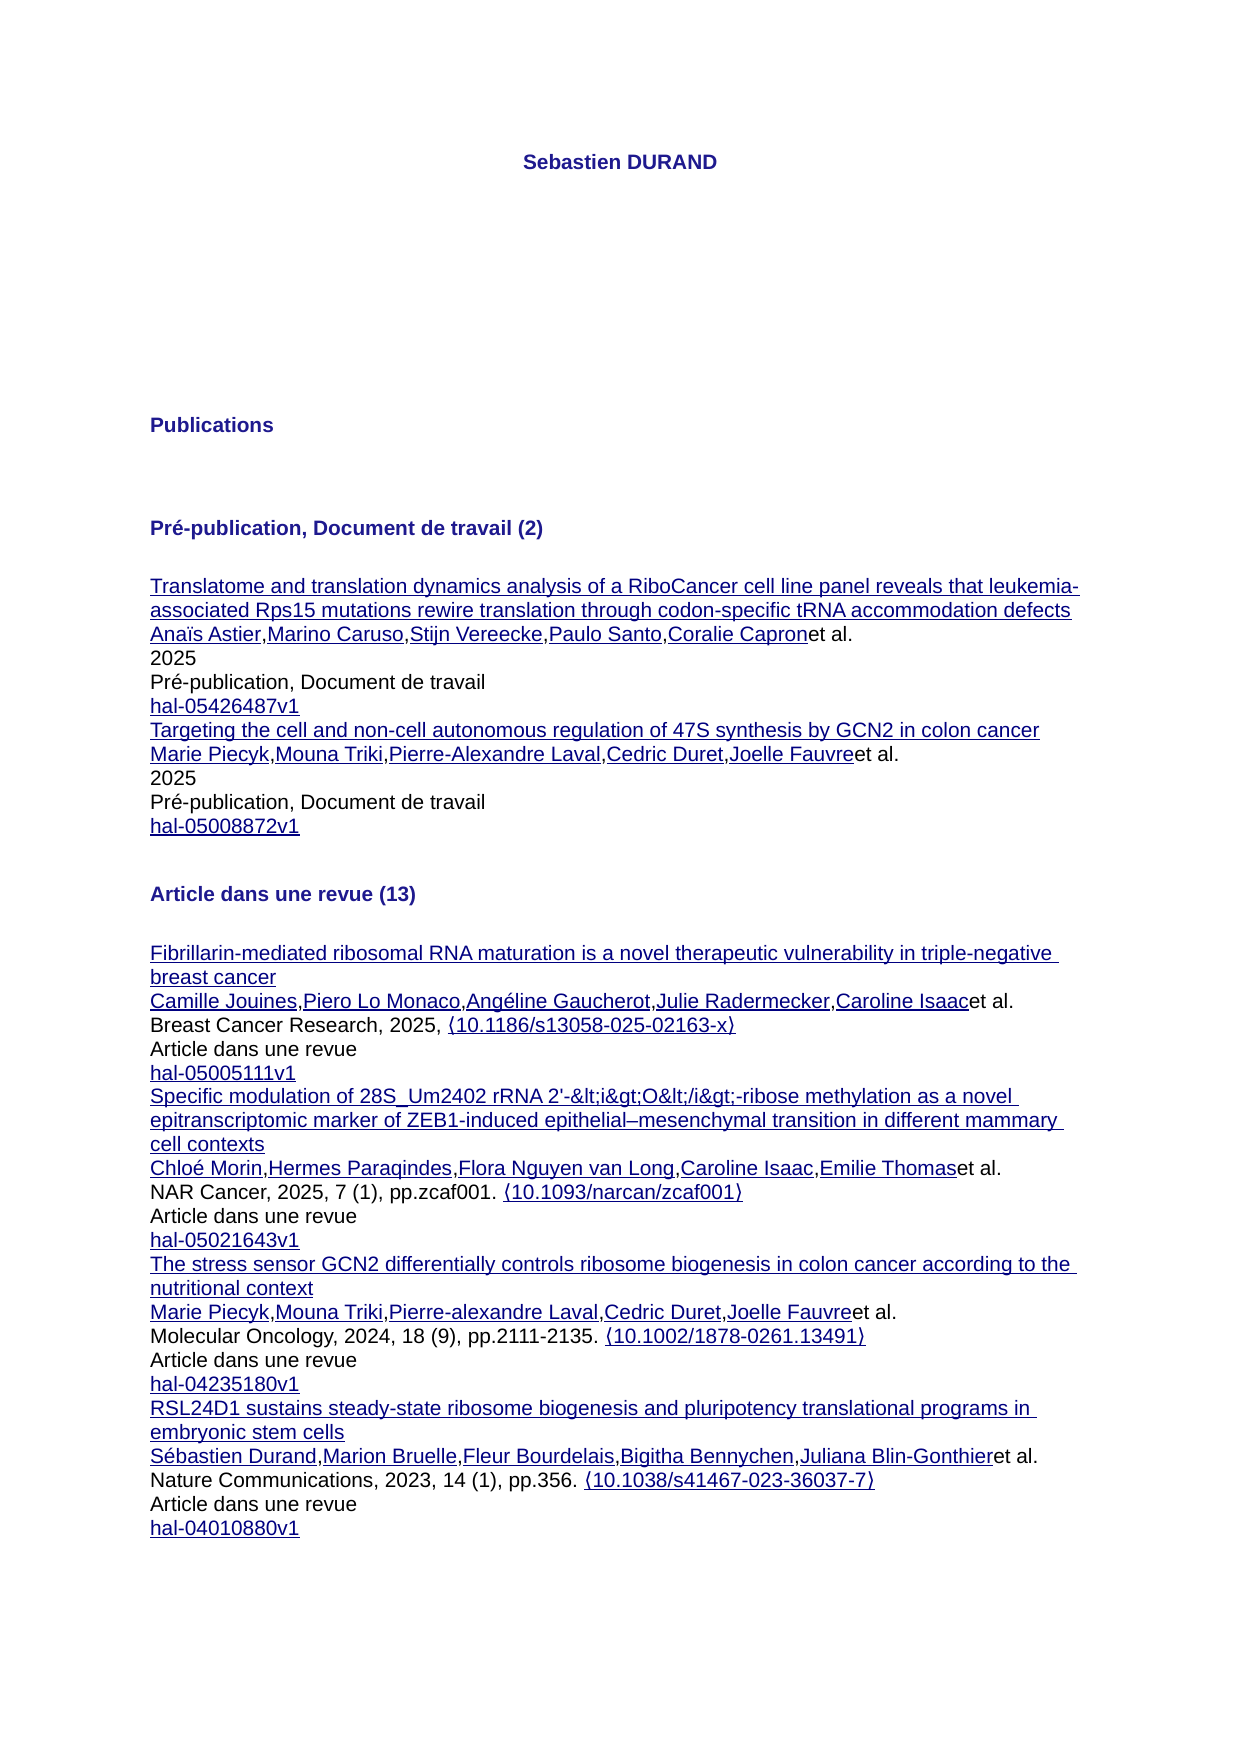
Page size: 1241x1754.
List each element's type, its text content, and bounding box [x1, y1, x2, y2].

table_cell Specific modulation of 28S_Um2402 rRNA 2'-&lt;i&gt;O&lt;/i&gt;-ribose methylation as a novel epitranscriptomic marker of ZEB1-induced epithelial–mesenchymal transition in different mammary cell contexts Chloé Morin,Hermes Paraqindes,Flora Nguyen van Long,Caroline Isaac,Emilie Thomaset al. NAR Cancer, 2025, 7 (1), pp.zcaf001. ⟨10.1093/narcan/zcaf001⟩ Article dans une revue hal-05021643v1 [150, 1084, 1090, 1252]
table_cell RSL24D1 sustains steady-state ribosome biogenesis and pluripotency translational programs in embryonic stem cells Sébastien Durand,Marion Bruelle,Fleur Bourdelais,Bigitha Bennychen,Juliana Blin-Gonthieret al. Nature Communications, 2023, 14 (1), pp.356. ⟨10.1038/s41467-023-36037-7⟩ Article dans une revue hal-04010880v1 [150, 1396, 1090, 1539]
subtitle Pré-publication, Document de travail (2) [150, 516, 1090, 539]
table_cell Targeting the cell and non-cell autonomous regulation of 47S synthesis by GCN2 in colon cancer Marie Piecyk,Mouna Triki,Pierre-Alexandre Laval,Cedric Duret,Joelle Fauvreet al. 2025 Pré-publication, Document de travail hal-05008872v1 [150, 718, 1090, 837]
table_header Fibrillarin-mediated ribosomal RNA maturation is a novel therapeutic vulnerability in triple-negative breast cancer Camille Jouines,Piero Lo Monaco,Angéline Gaucherot,Julie Radermecker,Caroline Isaacet al. Breast Cancer Research, 2025, ⟨10.1186/s13058-025-02163-x⟩ Article dans une revue hal-05005111v1 [150, 941, 1090, 1084]
subtitle Sebastien DURAND [150, 150, 1090, 174]
table_header Translatome and translation dynamics analysis of a RiboCancer cell line panel reveals that leukemia-associated Rps15 mutations rewire translation through codon-specific tRNA accommodation defects Anaïs Astier,Marino Caruso,Stijn Vereecke,Paulo Santo,Coralie Capronet al. 2025 Pré-publication, Document de travail hal-05426487v1 [150, 574, 1090, 718]
subtitle Publications [150, 412, 1090, 436]
table_cell The stress sensor GCN2 differentially controls ribosome biogenesis in colon cancer according to the nutritional context Marie Piecyk,Mouna Triki,Pierre‐alexandre Laval,Cedric Duret,Joelle Fauvreet al. Molecular Oncology, 2024, 18 (9), pp.2111-2135. ⟨10.1002/1878-0261.13491⟩ Article dans une revue hal-04235180v1 [150, 1252, 1090, 1396]
subtitle Article dans une revue (13) [150, 882, 1090, 906]
